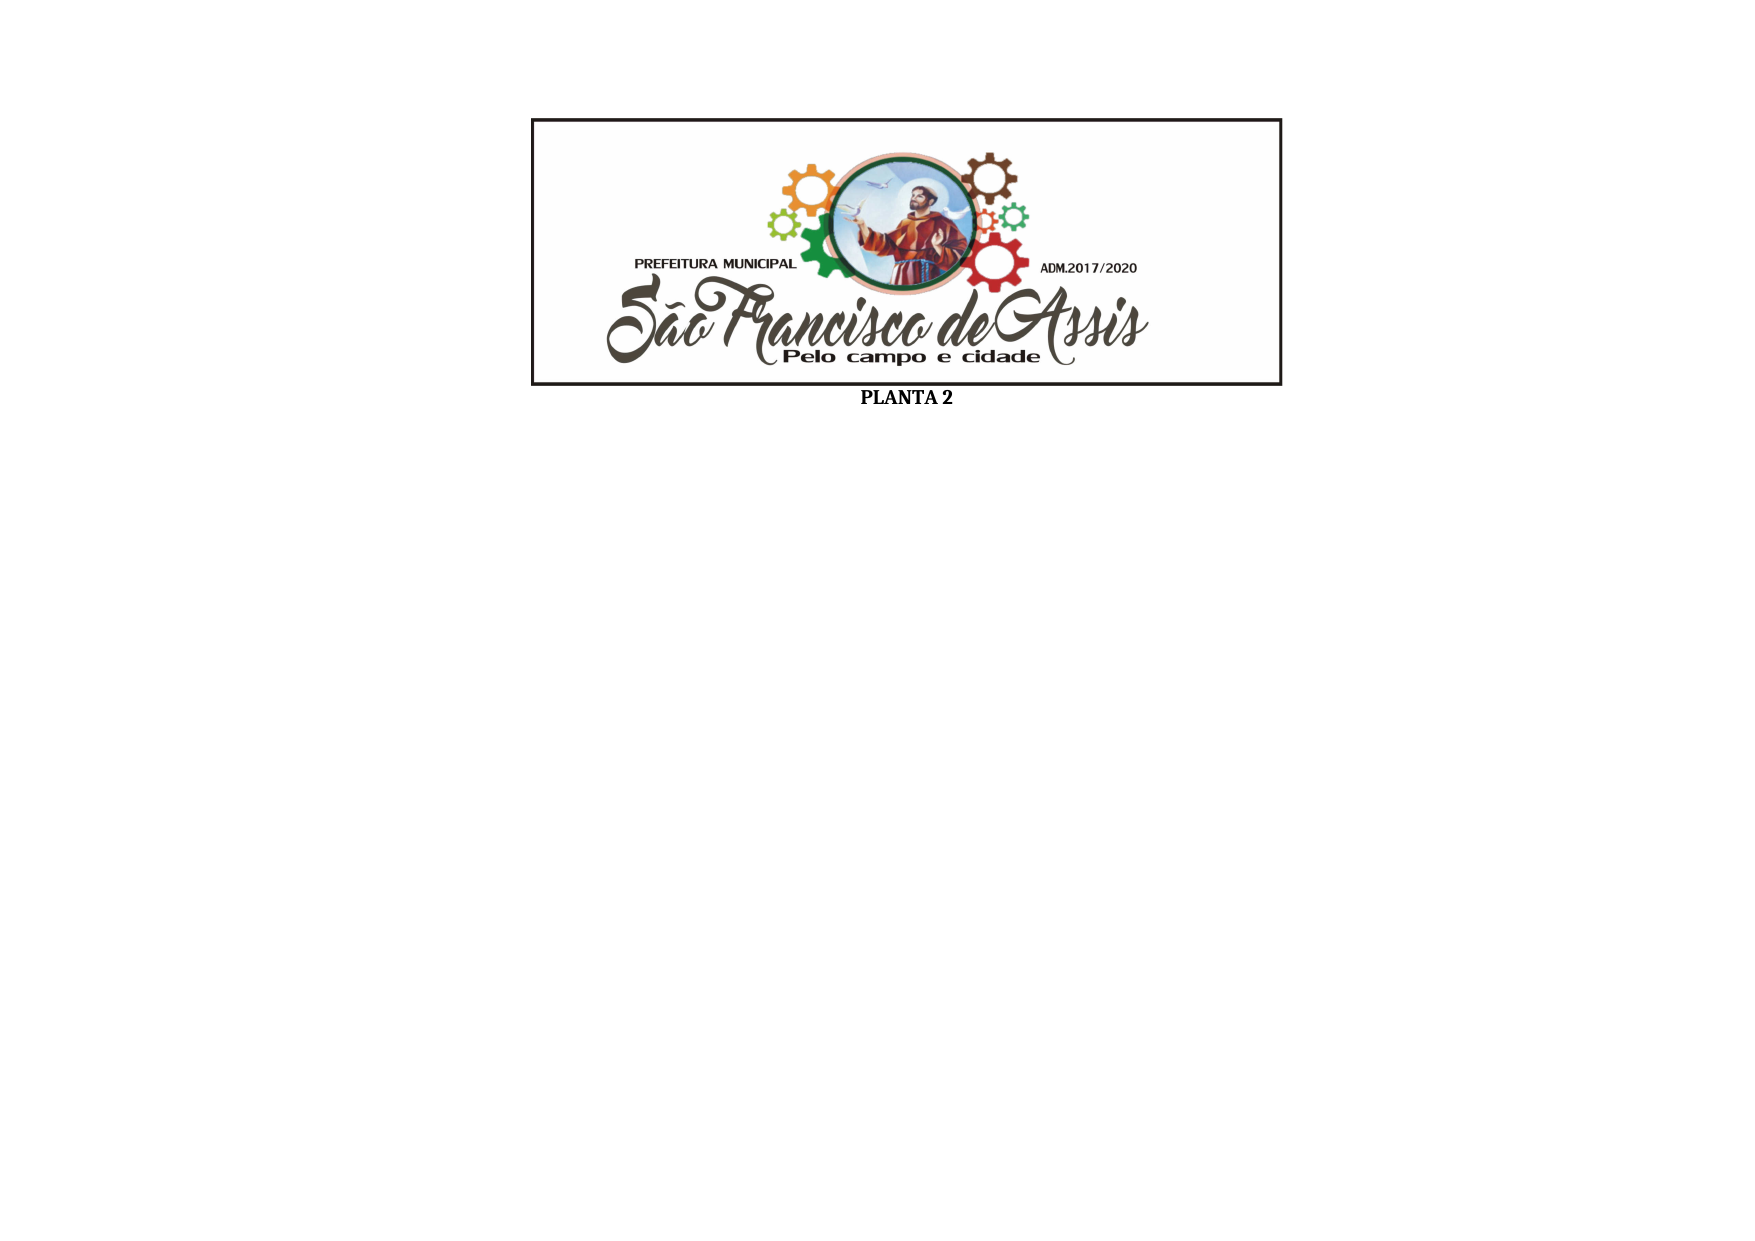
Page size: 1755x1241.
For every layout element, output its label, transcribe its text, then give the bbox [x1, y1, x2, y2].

text PLANTA 2 [148, 386, 1666, 409]
